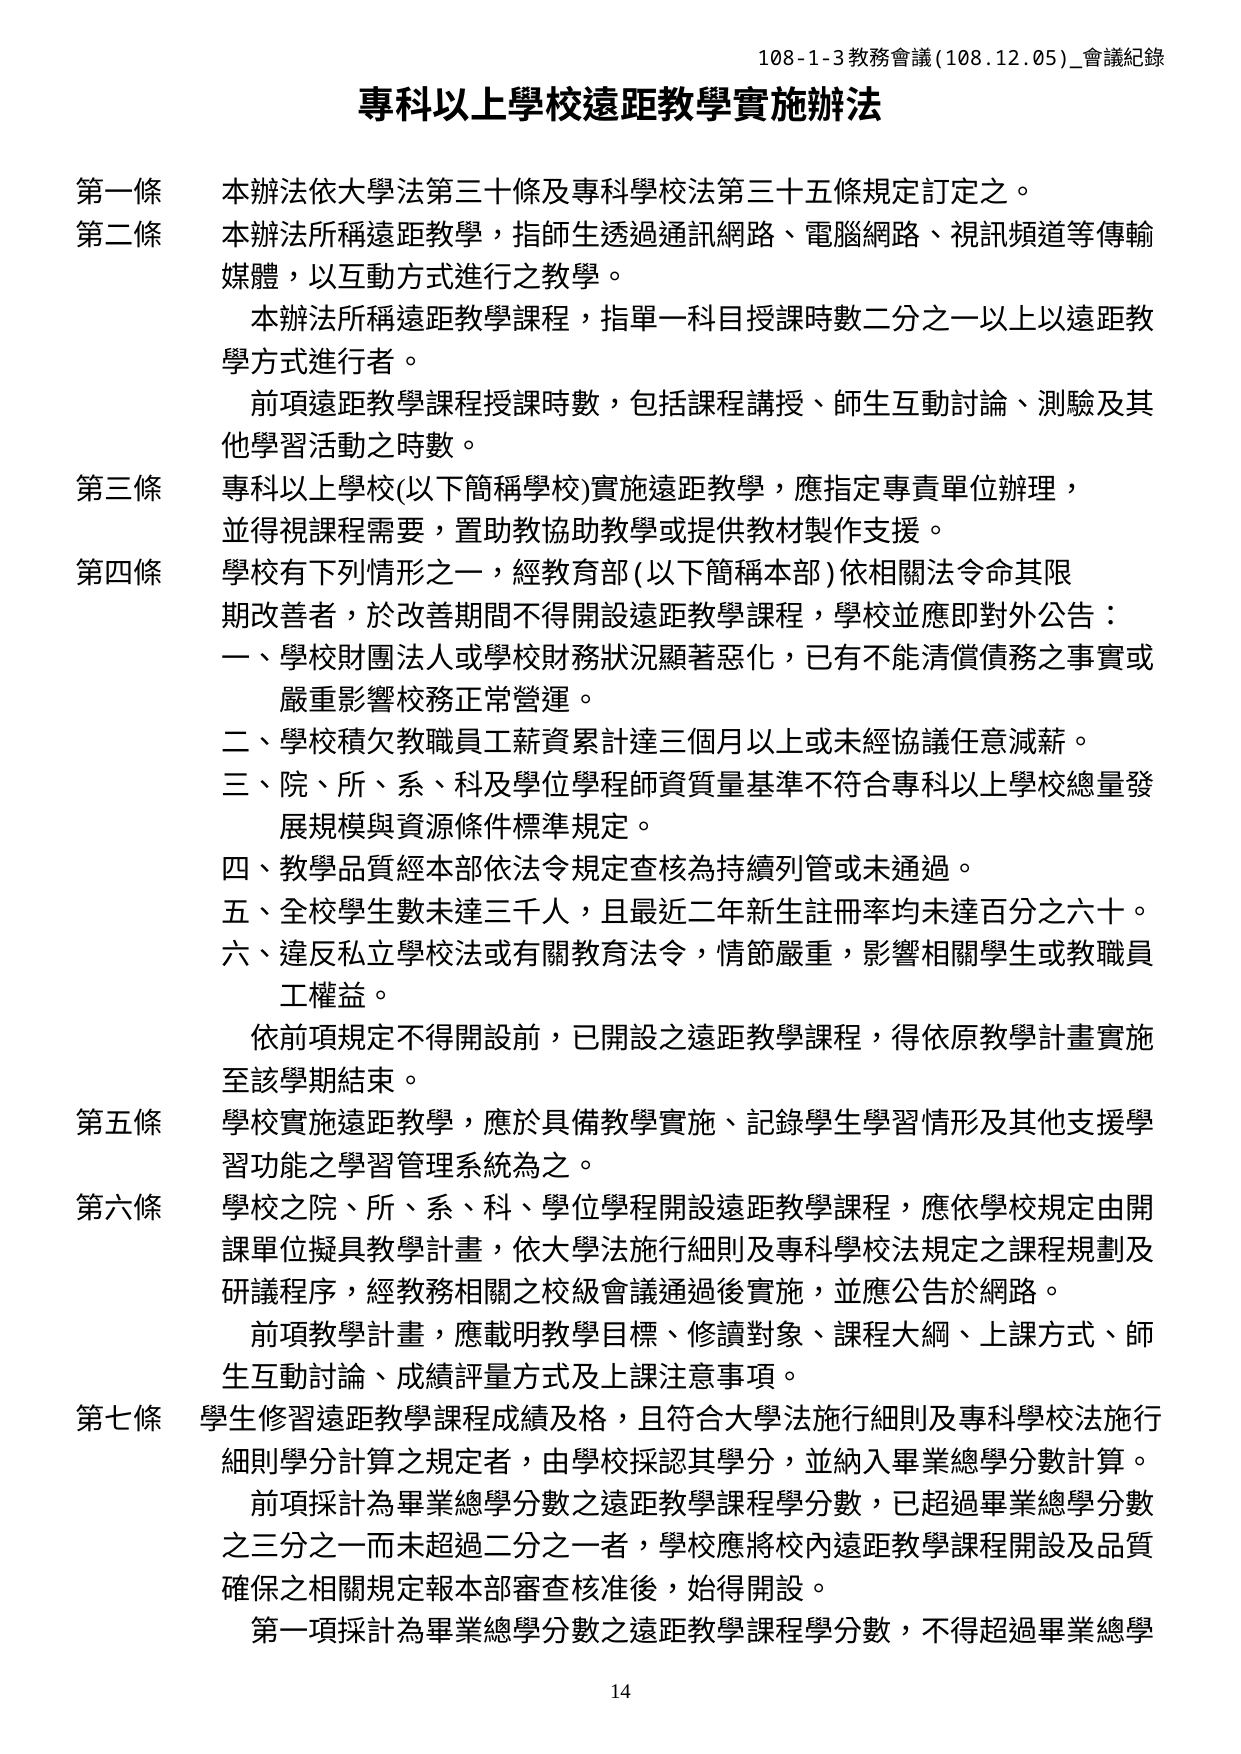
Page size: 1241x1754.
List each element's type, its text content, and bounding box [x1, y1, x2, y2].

text 第五條 學校實施遠距教學，應於具備教學實施、記錄學生學習情形及其他支援學習功能之學習管理系統為之。 [75, 1100, 1165, 1184]
text 第二條 本辦法所稱遠距教學，指師生透過通訊網路、電腦網路、視訊頻道等傳輸媒體，以互動方式進行之教學。 [75, 211, 1165, 296]
text 第一項採計為畢業總學分數之遠距教學課程學分數，不得超過畢業總學 [75, 1607, 1165, 1650]
text 前項遠距教學課程授課時數，包括課程講授、師生互動討論、測驗及其他學習活動之時數。 [75, 381, 1165, 465]
text 二、學校積欠教職員工薪資累計達三個月以上或未經協議任意減薪。 [221, 719, 1165, 761]
text 四、教學品質經本部依法令規定查核為持續列管或未通過。 [221, 846, 1165, 888]
text 第七條 學生修習遠距教學課程成績及格，且符合大學法施行細則及專科學校法施行細則學分計算之規定者，由學校採認其學分，並納入畢業總學分數計算。 [75, 1396, 1165, 1481]
text 第一條 本辦法依大學法第三十條及專科學校法第三十五條規定訂定之。 [75, 169, 1165, 211]
text 前項採計為畢業總學分數之遠距教學課程學分數，已超過畢業總學分數之三分之一而未超過二分之一者，學校應將校內遠距教學課程開設及品質確保之相關規定報本部審查核准後，始得開設。 [75, 1481, 1165, 1607]
text 一、學校財團法人或學校財務狀況顯著惡化，已有不能清償債務之事實或嚴重影響校務正常營運。 [221, 634, 1165, 719]
text 第四條 學校有下列情形之一，經教育部(以下簡稱本部)依相關法令命其限 期改善者，於改善期間不得開設遠距教學課程，學校並應即對外公告： [75, 550, 1165, 634]
text 第六條 學校之院、所、系、科、學位學程開設遠距教學課程，應依學校規定由開課單位擬具教學計畫，依大學法施行細則及專科學校法規定之課程規劃及研議程序，經教務相關之校級會議通過後實施，並應公告於網路。 [75, 1184, 1165, 1311]
text 專科以上學校遠距教學實施辦法 [75, 75, 1165, 129]
text 五、全校學生數未達三千人，且最近二年新生註冊率均未達百分之六十。 [221, 888, 1165, 931]
text 三、院、所、系、科及學位學程師資質量基準不符合專科以上學校總量發展規模與資源條件標準規定。 [221, 761, 1165, 846]
text 本辦法所稱遠距教學課程，指單一科目授課時數二分之一以上以遠距教學方式進行者。 [75, 296, 1165, 381]
text 第三條 專科以上學校(以下簡稱學校)實施遠距教學，應指定專責單位辦理， 並得視課程需要，置助教協助教學或提供教材製作支援。 [75, 465, 1165, 550]
text 前項教學計畫，應載明教學目標、修讀對象、課程大綱、上課方式、師生互動討論、成績評量方式及上課注意事項。 [75, 1311, 1165, 1396]
text 六、違反私立學校法或有關教育法令，情節嚴重，影響相關學生或教職員工權益。 [221, 931, 1165, 1015]
text 依前項規定不得開設前，已開設之遠距教學課程，得依原教學計畫實施至該學期結束。 [75, 1015, 1165, 1100]
